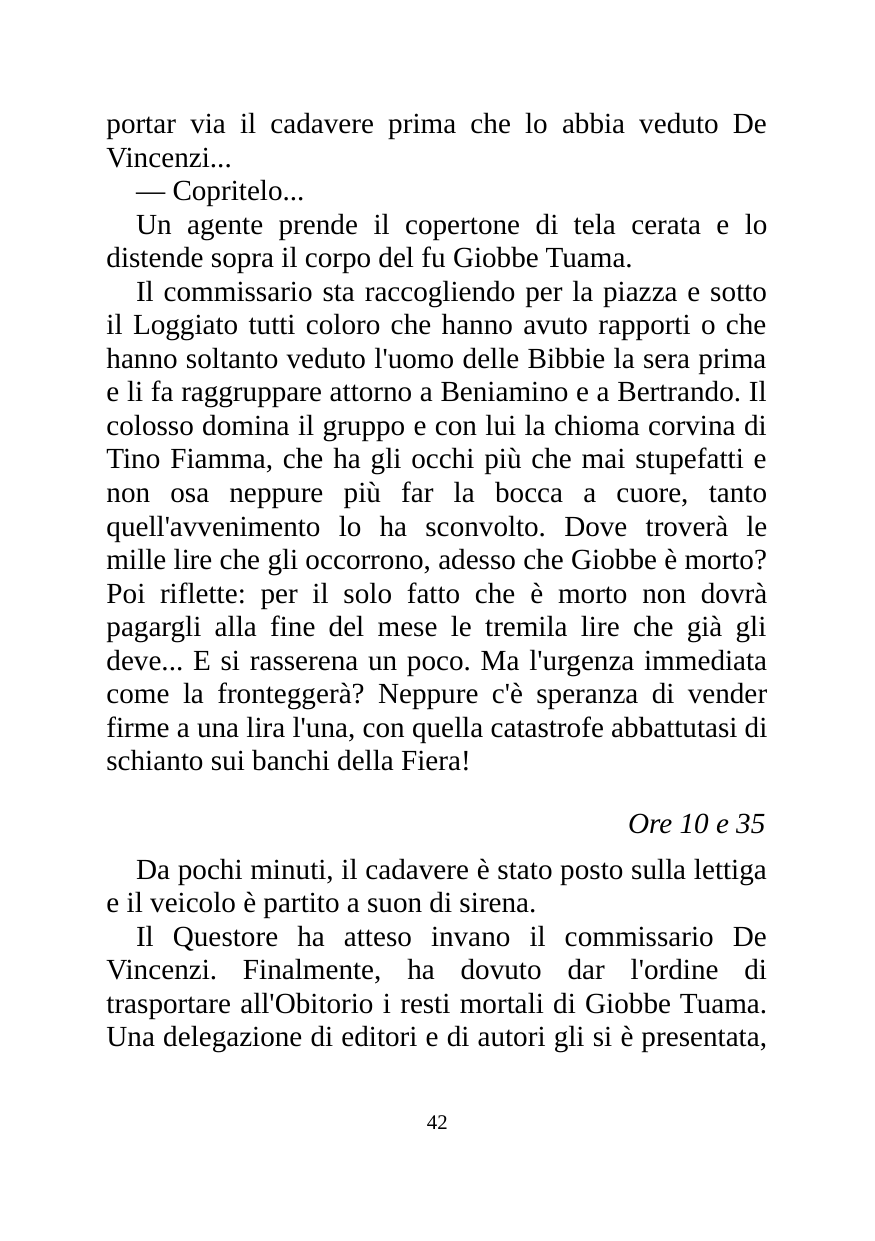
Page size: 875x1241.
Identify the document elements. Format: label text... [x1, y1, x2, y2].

text portar via il cadavere prima che lo abbia veduto De Vincenzi... [106, 106, 768, 173]
text Ore 10 e 35 [106, 807, 768, 840]
text Un agente prende il copertone di tela cerata e lo distende sopra il corpo del fu Giobbe Tuama. [106, 207, 768, 274]
text — Copritelo... [106, 173, 768, 207]
text Da pochi minuti, il cadavere è stato posto sulla lettiga e il veicolo è partito a suon di sirena. [106, 852, 768, 919]
text Il Questore ha atteso invano il commissario De Vincenzi. Finalmente, ha dovuto dar l'ordine di trasportare all'Obitorio i resti mortali di Giobbe Tuama. Una delegazione di editori e di autori gli si è presentata, [106, 919, 768, 1053]
text Il commissario sta raccogliendo per la piazza e sotto il Loggiato tutti coloro che hanno avuto rapporti o che hanno soltanto veduto l'uomo delle Bibbie la sera prima e li fa raggruppare attorno a Beniamino e a Bertrando. Il colosso domina il gruppo e con lui la chioma corvina di Tino Fiamma, che ha gli occhi più che mai stupefatti e non osa neppure più far la bocca a cuore, tanto quell'avvenimento lo ha sconvolto. Dove troverà le mille lire che gli occorrono, adesso che Giobbe è morto? Poi riflette: per il solo fatto che è morto non dovrà pagargli alla fine del mese le tremila lire che già gli deve... E si rasserena un poco. Ma l'urgenza immediata come la fronteggerà? Neppure c'è speranza di vender firme a una lira l'una, con quella catastrofe abbattutasi di schianto sui banchi della Fiera! [106, 274, 768, 777]
